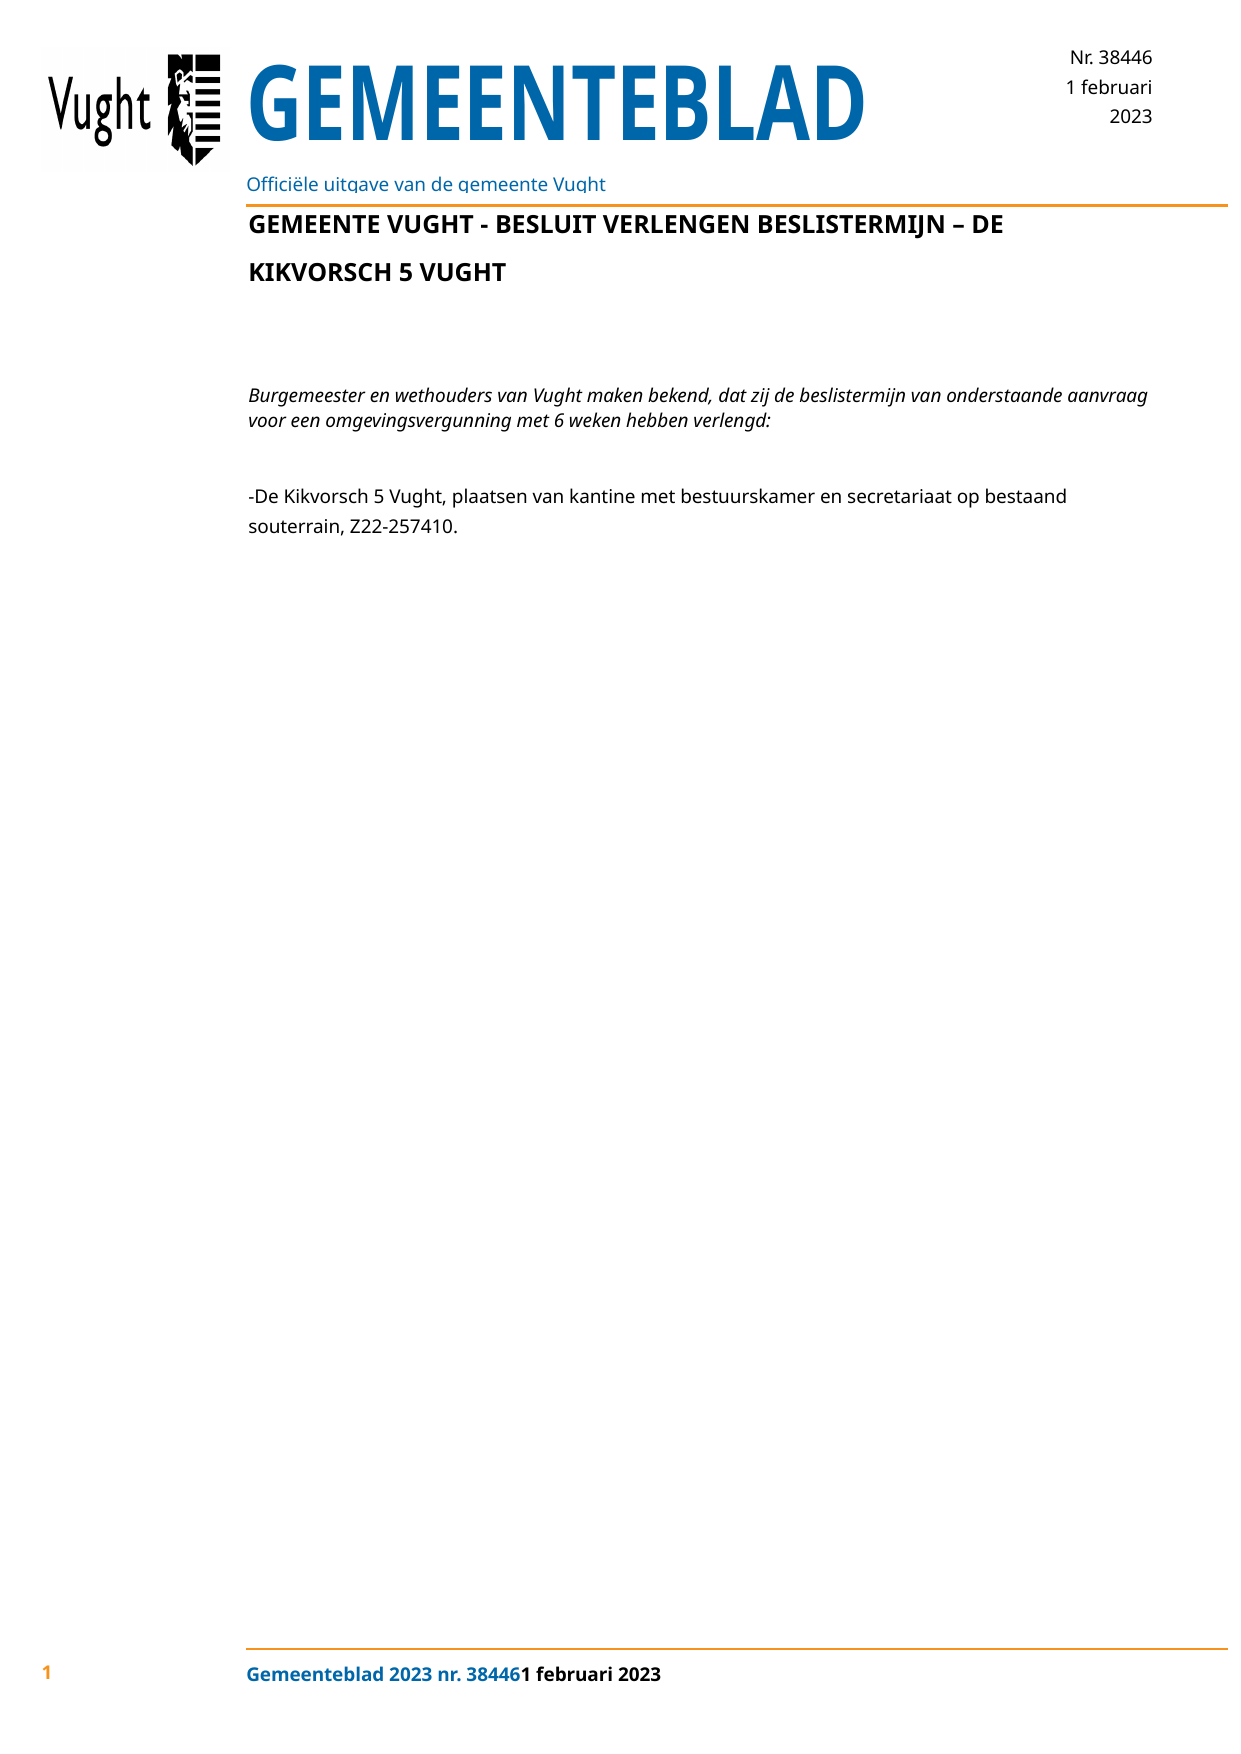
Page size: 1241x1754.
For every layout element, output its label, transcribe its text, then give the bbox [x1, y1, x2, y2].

text -De Kikvorsch 5 Vught, plaatsen van kantine met bestuurskamer en secretariaat op bestaand souterrain, Z22-257410. [248, 484, 1152, 539]
text GEMEENTE VUGHT - BESLUIT VERLENGEN BESLISTERMIJN – DE KIKVORSCH 5 VUGHT [248, 207, 1152, 288]
picture [41, 47, 231, 172]
text Burgemeester en wethouders van Vught maken bekend, dat zij de beslistermijn van onderstaande aanvraag voor een omgevingsvergunning met 6 weken hebben verlengd: [248, 382, 1152, 433]
